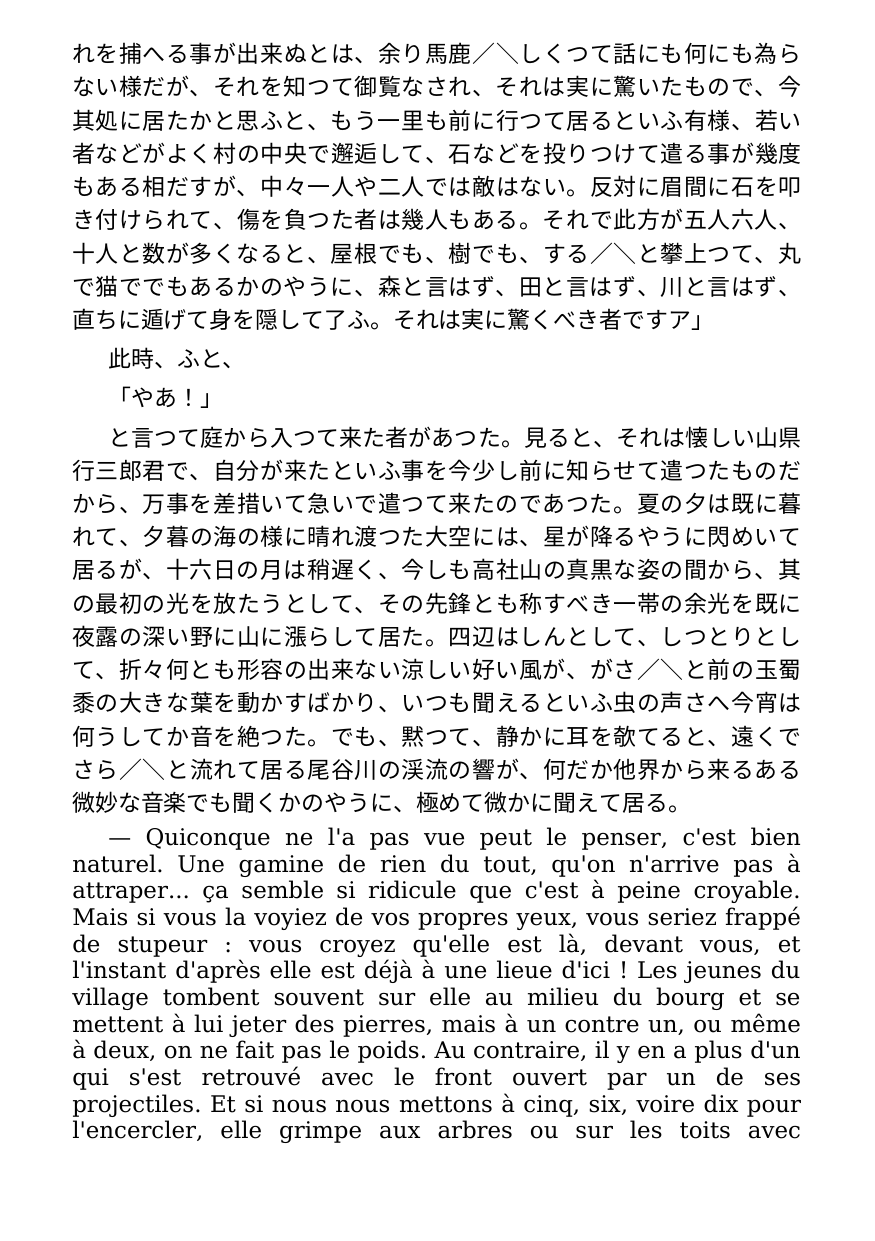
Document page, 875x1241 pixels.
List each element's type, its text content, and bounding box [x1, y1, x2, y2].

text れを捕へる事が出来ぬとは、余り馬鹿／＼しくつて話にも何にも為らない様だが、それを知つて御覧なされ、それは実に驚いたもので、今其処に居たかと思ふと、もう一里も前に行つて居るといふ有様、若い者などがよく村の中央で邂逅して、石などを投りつけて遣る事が幾度もある相だすが、中々一人や二人では敵はない。反対に眉間に石を叩き付けられて、傷を負つた者は幾人もある。それで此方が五人六人、十人と数が多くなると、屋根でも、樹でも、する／＼と攀上つて、丸で猫ででもあるかのやうに、森と言はず、田と言はず、川と言はず、直ちに遁げて身を隠して了ふ。それは実に驚くべき者ですア」 [72, 36, 802, 335]
text — Quiconque ne l'a pas vue peut le penser, c'est bien naturel. Une gamine de rien du tout, qu'on n'arrive pas à attraper... ça semble si ridicule que c'est à peine croyable. Mais si vous la voyiez de vos propres yeux, vous seriez frappé de stupeur : vous croyez qu'elle est là, devant vous, et l'instant d'après elle est déjà à une lieue d'ici ! Les jeunes du village tombent souvent sur elle au milieu du bourg et se mettent à lui jeter des pierres, mais à un contre un, ou même à deux, on ne fait pas le poids. Au contraire, il y en a plus d'un qui s'est retrouvé avec le front ouvert par un de ses projectiles. Et si nous nous mettons à cinq, six, voire dix pour l'encercler, elle grimpe aux arbres ou sur les toits avec [72, 824, 802, 1144]
text 此時、ふと、 [72, 341, 802, 374]
text と言つて庭から入つて来た者があつた。見ると、それは懐しい山県行三郎君で、自分が来たといふ事を今少し前に知らせて遣つたものだから、万事を差措いて急いで遣つて来たのであつた。夏の夕は既に暮れて、夕暮の海の様に晴れ渡つた大空には、星が降るやうに閃めいて居るが、十六日の月は稍遅く、今しも高社山の真黒な姿の間から、其の最初の光を放たうとして、その先鋒とも称すべき一帯の余光を既に夜露の深い野に山に漲らして居た。四辺はしんとして、しつとりとして、折々何とも形容の出来ない涼しい好い風が、がさ／＼と前の玉蜀黍の大きな葉を動かすばかり、いつも聞えるといふ虫の声さへ今宵は何うしてか音を絶つた。でも、黙つて、静かに耳を欹てると、遠くでさら／＼と流れて居る尾谷川の渓流の響が、何だか他界から来るある微妙な音楽でも聞くかのやうに、極めて微かに聞えて居る。 [72, 419, 802, 818]
text 「やあ！」 [72, 380, 802, 413]
